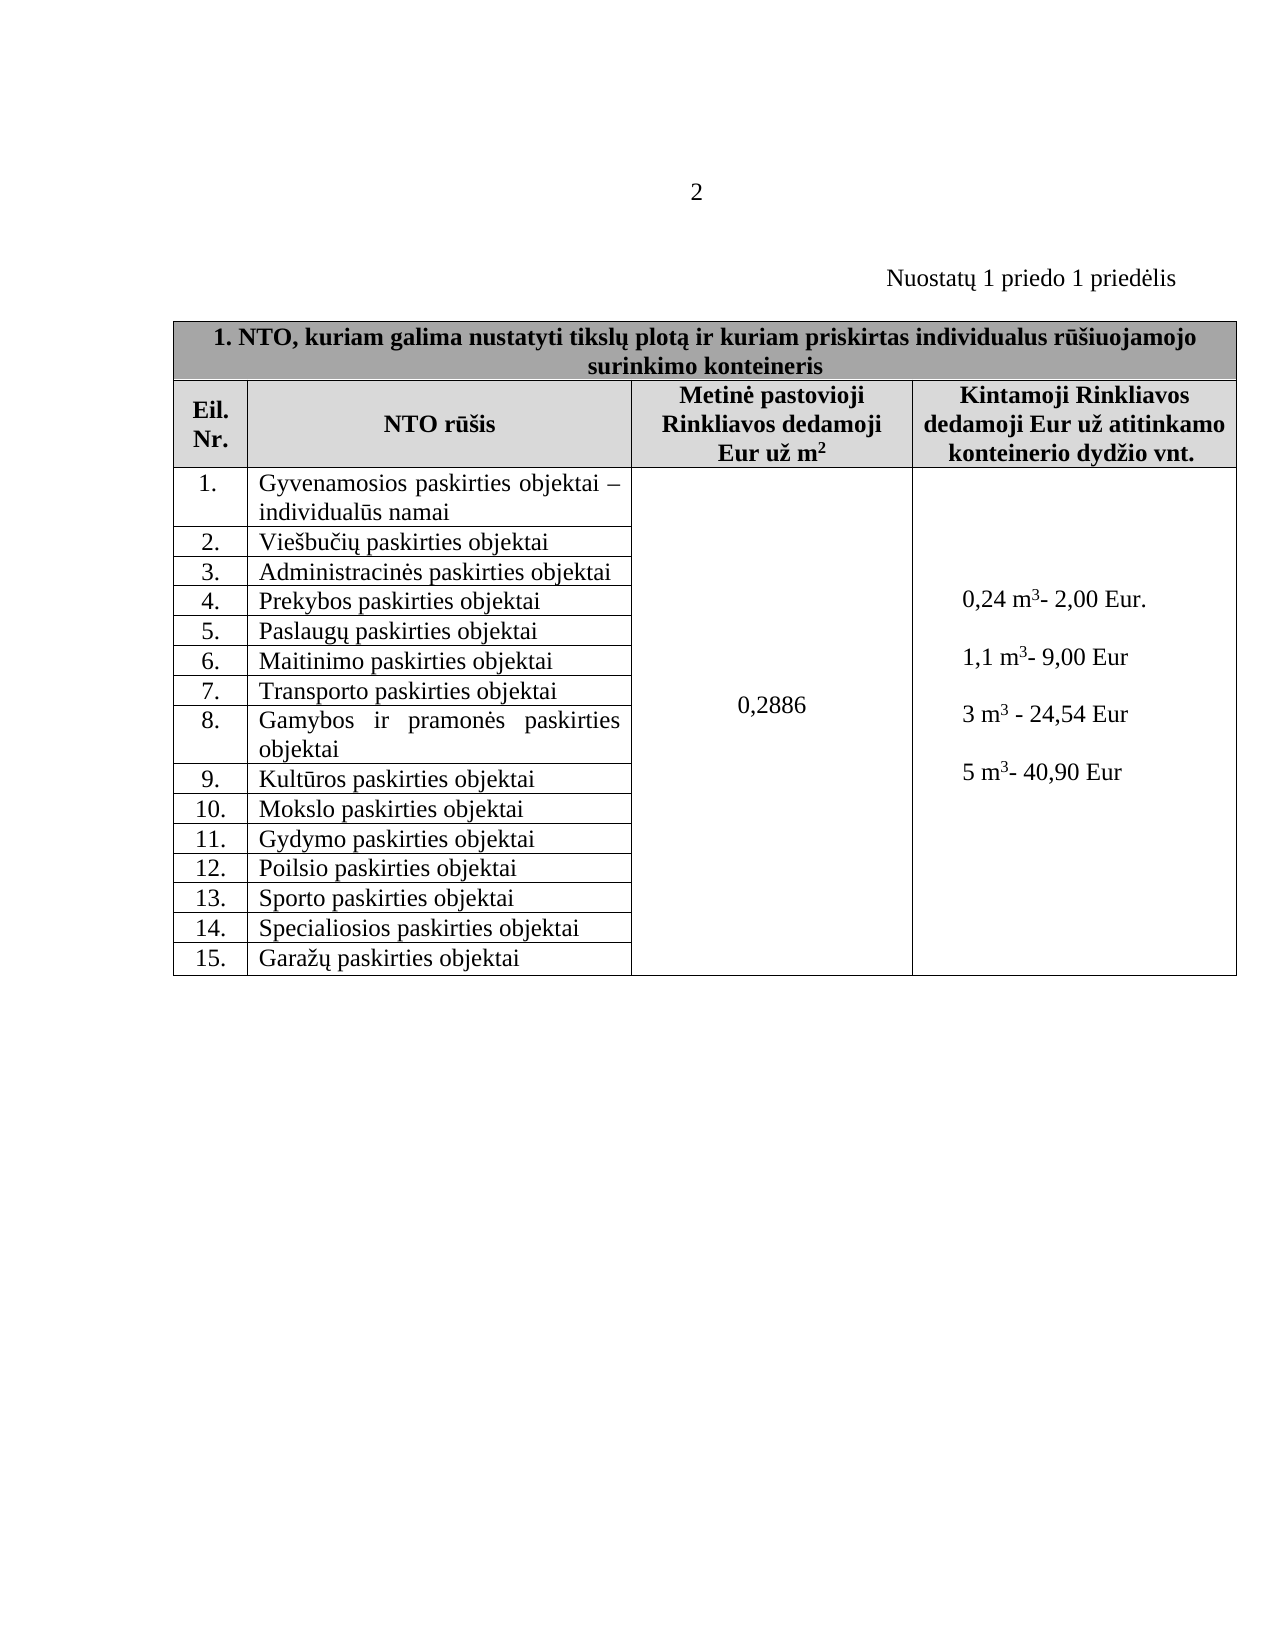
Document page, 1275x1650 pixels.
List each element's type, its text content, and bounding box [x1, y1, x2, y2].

table_cell Metinė pastovioji Rinkliavos dedamoji Eur už m2 [632, 381, 912, 467]
table_cell 8. [174, 706, 247, 763]
table_cell 12. [174, 854, 247, 882]
table_cell 0,24 m3- 2,00 Eur. 1,1 m3- 9,00 Eur 3 m3 - 24,54 Eur 5 m3- 40,90 Eur [913, 468, 1236, 942]
table_cell 10. [174, 794, 247, 823]
table_cell [632, 942, 912, 975]
table_cell Administracinės paskirties objektai [248, 557, 631, 585]
table_cell Specialiosios paskirties objektai [248, 913, 631, 942]
table_cell 13. [174, 883, 247, 912]
table_cell Mokslo paskirties objektai [248, 794, 631, 823]
table_cell Garažų paskirties objektai [248, 943, 631, 975]
table_cell Kultūros paskirties objektai [248, 764, 631, 793]
table_cell Sporto paskirties objektai [248, 883, 631, 912]
table_cell 4. [174, 586, 247, 615]
table_cell 14. [174, 913, 247, 942]
table_cell [913, 942, 1236, 975]
table_cell Viešbučių paskirties objektai [248, 527, 631, 556]
table_cell Maitinimo paskirties objektai [248, 646, 631, 675]
table_cell Gamybos ir pramonės paskirties objektai [248, 706, 631, 763]
table_cell Eil. Nr. [174, 381, 247, 467]
table_cell 6. [174, 646, 247, 675]
table_cell 5. [174, 616, 247, 645]
table_cell Prekybos paskirties objektai [248, 586, 631, 615]
table_cell 15. [174, 943, 247, 975]
table_cell Paslaugų paskirties objektai [248, 616, 631, 645]
text Nuostatų 1 priedo 1 priedėlis [886, 263, 1216, 292]
table_cell Transporto paskirties objektai [248, 676, 631, 704]
table_cell Gydymo paskirties objektai [248, 824, 631, 852]
table_cell 7. [174, 676, 247, 704]
table_cell 0,2886 [632, 468, 912, 942]
table_cell Kintamoji Rinkliavos dedamoji Eur už atitinkamo konteinerio dydžio vnt. [913, 381, 1236, 467]
table_cell 3. [174, 557, 247, 585]
table_header 1. NTO, kuriam galima nustatyti tikslų plotą ir kuriam priskirtas individualus rūšiuojamojo surinkimo konteineris [174, 322, 1236, 379]
table_cell 1. [174, 468, 247, 526]
table_cell 2. [174, 527, 247, 556]
table_cell 9. [174, 764, 247, 793]
table_cell Poilsio paskirties objektai [248, 854, 631, 882]
table_cell Gyvenamosios paskirties objektai – individualūs namai [248, 468, 631, 526]
table_cell NTO rūšis [248, 381, 631, 467]
table_cell 11. [174, 824, 247, 852]
